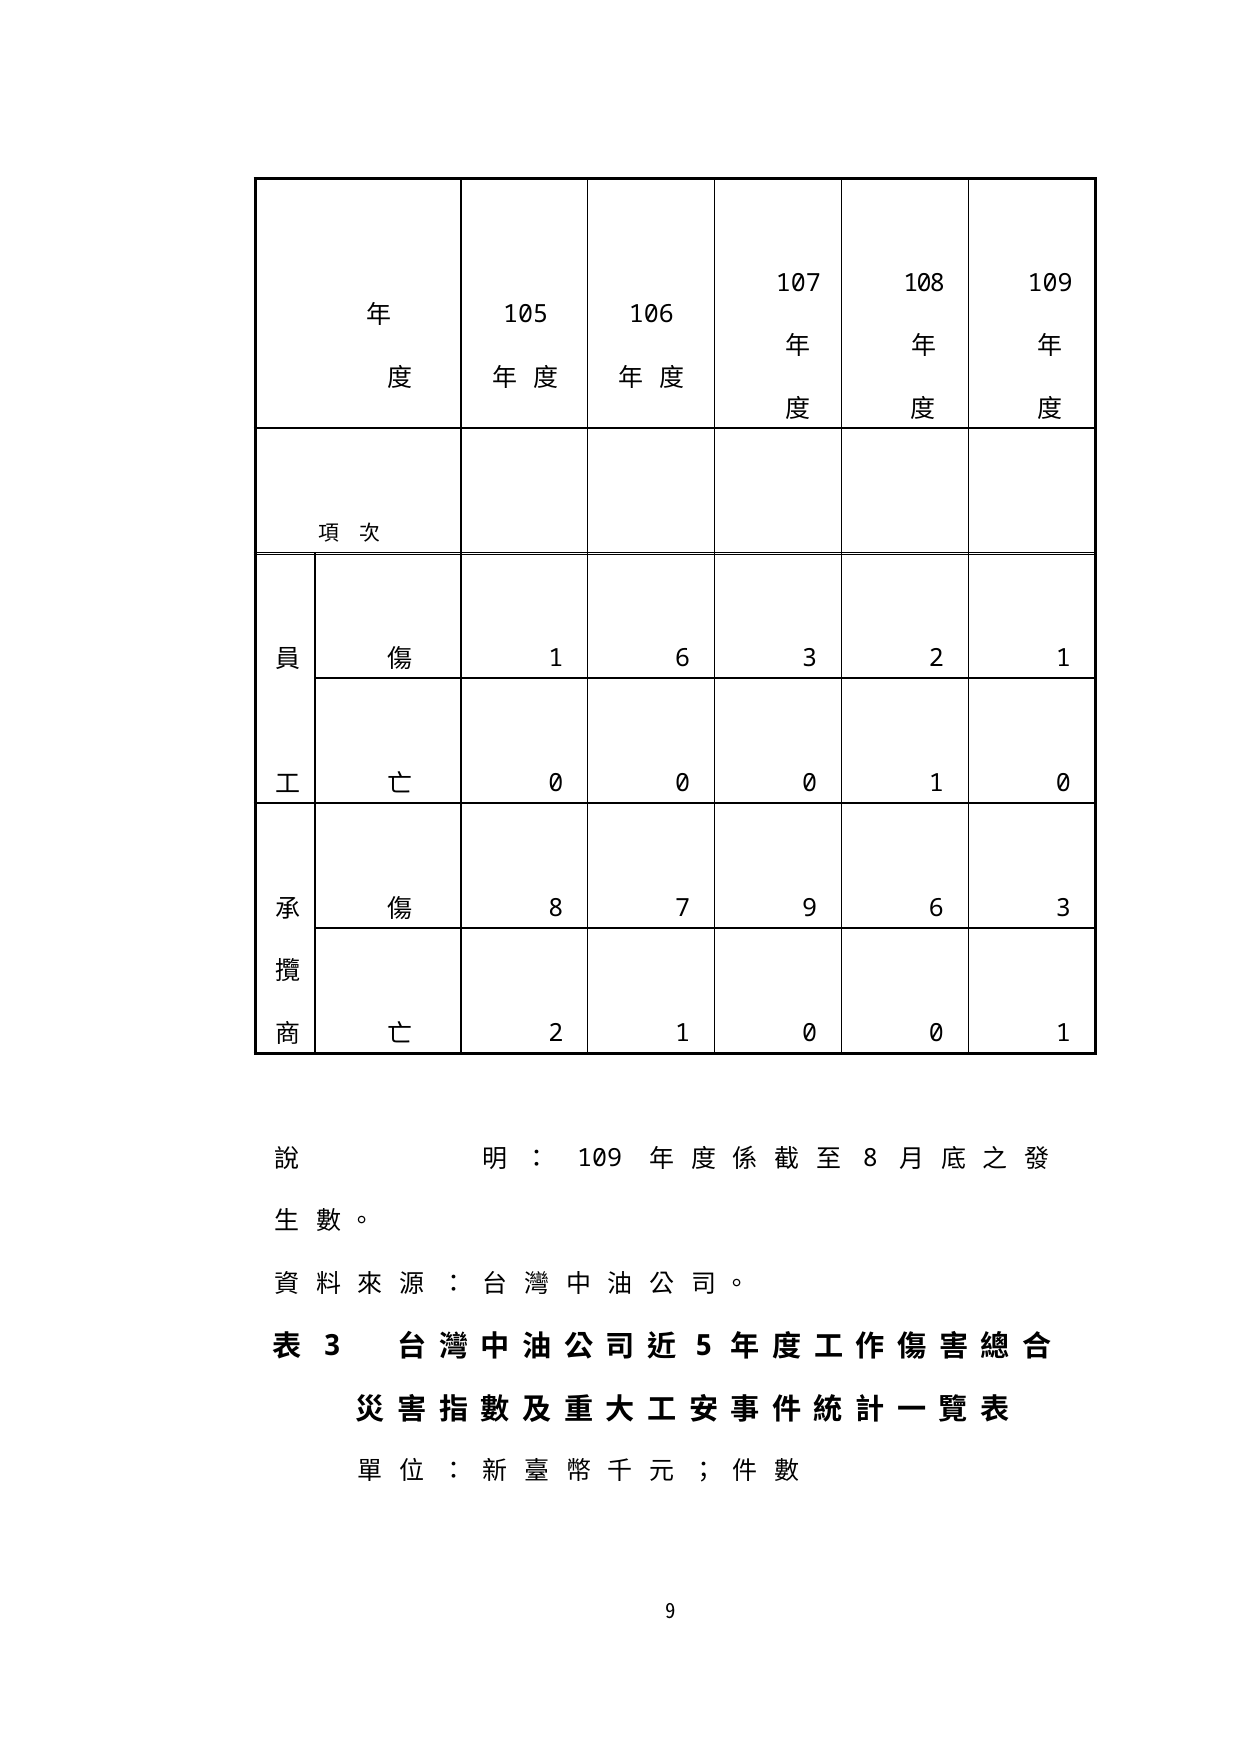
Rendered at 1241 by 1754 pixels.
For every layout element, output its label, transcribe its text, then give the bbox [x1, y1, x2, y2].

text 資料來源：台灣中油公司。 [247, 1240, 1058, 1302]
table_cell 員 工 [257, 555, 314, 802]
table_cell 6 [842, 804, 968, 927]
table_cell 1 [842, 679, 968, 802]
table_header 108年度 [842, 180, 968, 427]
table_cell 1 [969, 555, 1094, 677]
table_cell 0 [715, 679, 841, 802]
table_cell 0 [462, 679, 587, 802]
table_cell 2 [462, 929, 587, 1052]
table_cell 亡 [316, 929, 460, 1052]
text 表3 台灣中油公司近5年度工作傷害總合災害指數及重大工安事件統計一覽表 單位：新臺幣千元；件數 [241, 1302, 1071, 1490]
table_cell 亡 [316, 679, 460, 802]
table_cell 2 [842, 555, 968, 677]
table_cell 1 [462, 555, 587, 677]
table_cell 項次 [257, 429, 460, 552]
table_header 年 度 [257, 180, 460, 427]
table_cell 0 [969, 679, 1094, 802]
table_cell 0 [588, 679, 714, 802]
table_cell 8 [462, 804, 587, 927]
table_header 109年度 [969, 180, 1094, 427]
table_cell 3 [969, 804, 1094, 927]
table_header 107年度 [715, 180, 841, 427]
table_cell [462, 429, 587, 552]
table_cell 0 [715, 929, 841, 1052]
table_cell 承攬商 [257, 804, 314, 1052]
table_cell [588, 429, 714, 552]
table_cell [842, 429, 968, 552]
table_cell 1 [588, 929, 714, 1052]
table_cell [715, 429, 841, 552]
table_cell 6 [588, 555, 714, 677]
table_header 106年度 [588, 180, 714, 427]
table_header 105年度 [462, 180, 587, 427]
table_cell [969, 429, 1094, 552]
table_cell 7 [588, 804, 714, 927]
table_cell 3 [715, 555, 841, 677]
table_cell 0 [842, 929, 968, 1052]
table_cell 傷 [316, 555, 460, 677]
text 說 明：109年度係截至8月底之發生數。 [247, 1115, 1058, 1240]
table_cell 9 [715, 804, 841, 927]
table_cell 1 [969, 929, 1094, 1052]
table_cell 傷 [316, 804, 460, 927]
